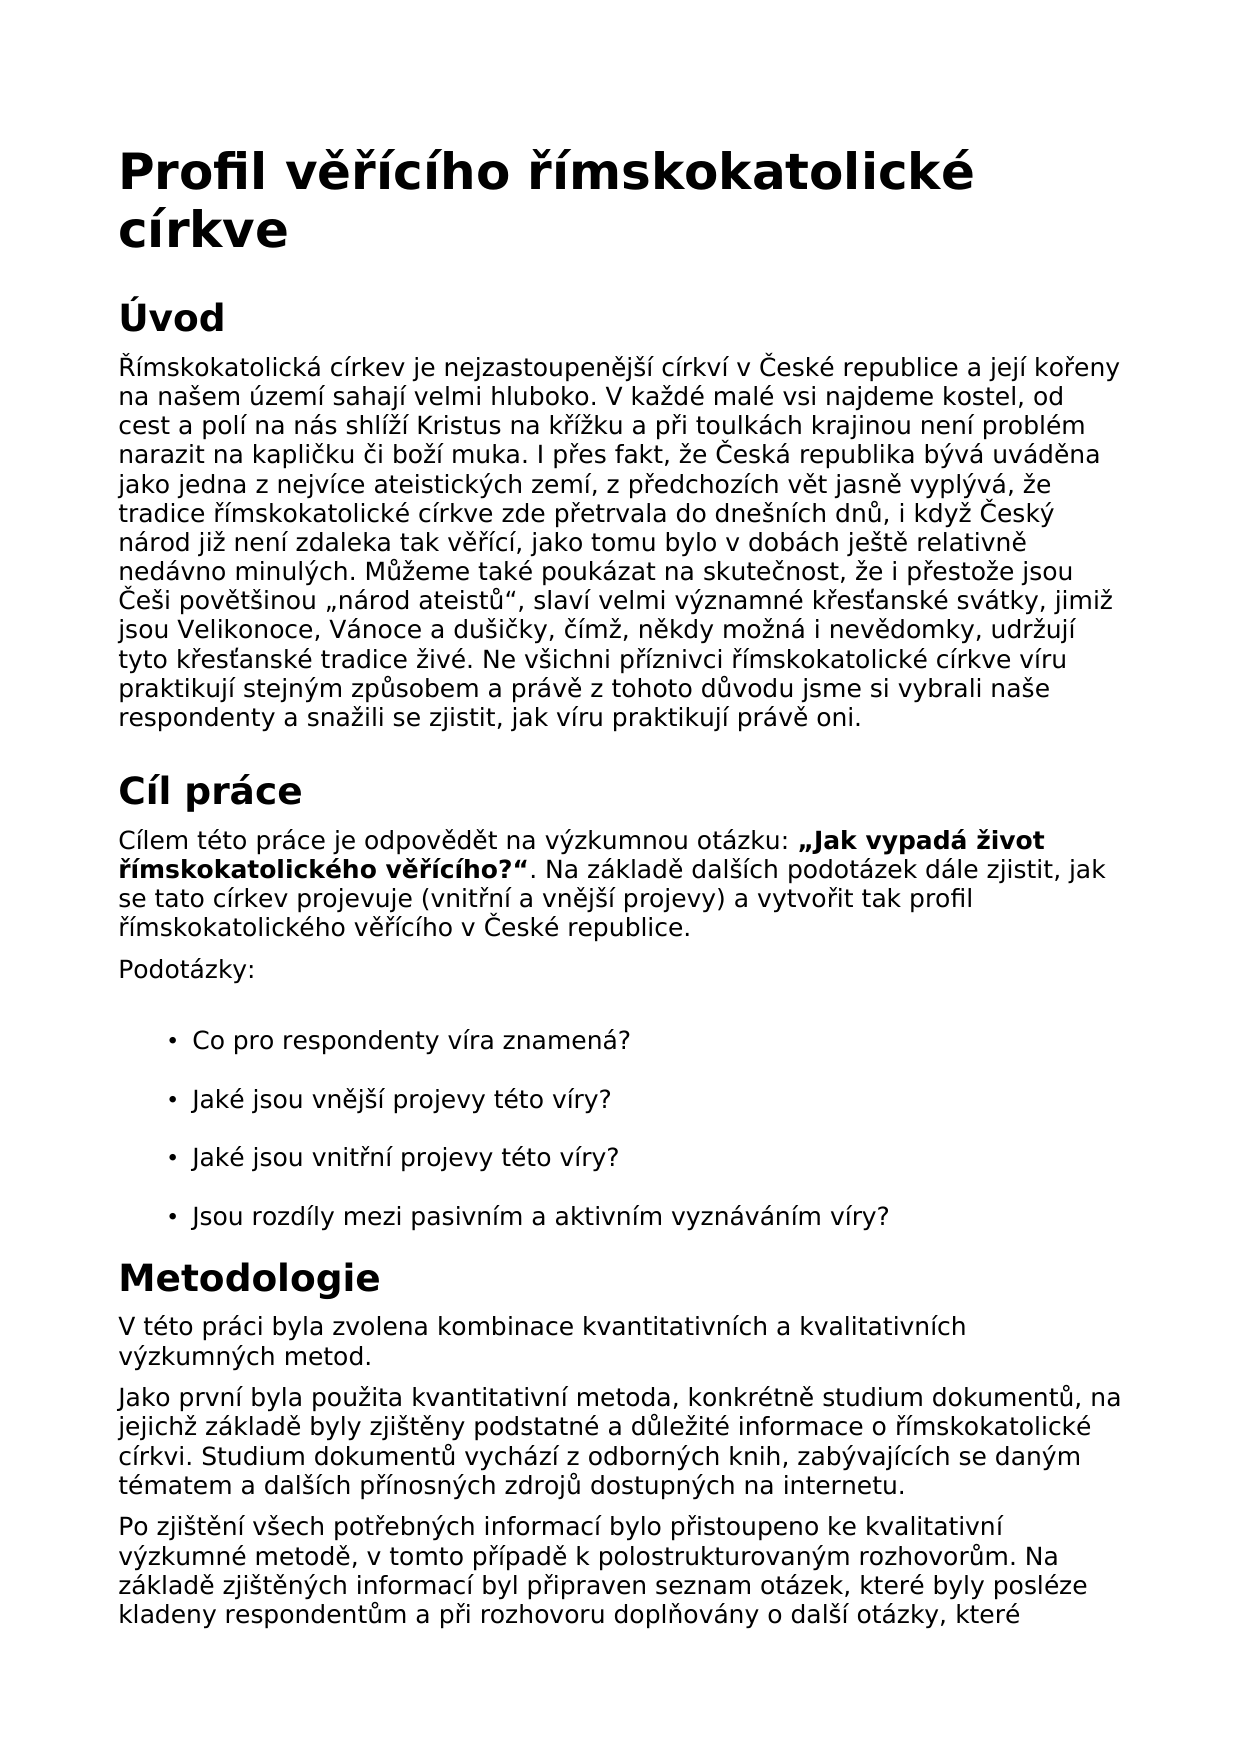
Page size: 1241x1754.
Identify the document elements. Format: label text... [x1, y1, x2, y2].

subtitle Profil věřícího římskokatolické církve [118, 143, 1122, 259]
text V této práci byla zvolena kombinace kvantitativních a kvalitativních výzkumných metod. [118, 1313, 1122, 1371]
subtitle Cíl práce [118, 770, 1122, 813]
text Cílem této práce je odpovědět na výzkumnou otázku: „Jak vypadá život římskokatolického věřícího?“. Na základě dalších podotázek dále zjistit, jak se tato církev projevuje (vnitřní a vnější projevy) a vytvořit tak profil římskokatolického věřícího v České republice. [118, 826, 1122, 943]
list Jsou rozdíly mezi pasivním a aktivním vyznáváním víry? [177, 1202, 1122, 1231]
text Podotázky: [118, 955, 1122, 984]
subtitle Metodologie [118, 1256, 1122, 1300]
text Jako první byla použita kvantitativní metoda, konkrétně studium dokumentů, na jejichž základě byly zjištěny podstatné a důležité informace o římskokatolické církvi. Studium dokumentů vychází z odborných knih, zabývajících se daným tématem a dalších přínosných zdrojů dostupných na internetu. [118, 1383, 1122, 1500]
list Co pro respondenty víra znamená? [177, 1026, 1122, 1056]
text Římskokatolická církev je nejzastoupenější církví v České republice a její kořeny na našem území sahají velmi hluboko. V každé malé vsi najdeme kostel, od cest a polí na nás shlíží Kristus na křížku a při toulkách krajinou není problém narazit na kapličku či boží muka. I přes fakt, že Česká republika bývá uváděna jako jedna z nejvíce ateistických zemí, z předchozích vět jasně vyplývá, že tradice římskokatolické církve zde přetrvala do dnešních dnů, i když Český národ již není zdaleka tak věřící, jako tomu bylo v dobách ještě relativně nedávno minulých. Můžeme také poukázat na skutečnost, že i přestože jsou Češi povětšinou „národ ateistů“, slaví velmi významné křesťanské svátky, jimiž jsou Velikonoce, Vánoce a dušičky, čímž, někdy možná i nevědomky, udržují tyto křesťanské tradice živé. Ne všichni příznivci římskokatolické církve víru praktikují stejným způsobem a právě z tohoto důvodu jsme si vybrali naše respondenty a snažili se zjistit, jak víru praktikují právě oni. [118, 353, 1122, 732]
list Jaké jsou vnitřní projevy této víry? [177, 1144, 1122, 1173]
list Jaké jsou vnější projevy této víry? [177, 1085, 1122, 1114]
text Po zjištění všech potřebných informací bylo přistoupeno ke kvalitativní výzkumné metodě, v tomto případě k polostrukturovaným rozhovorům. Na základě zjištěných informací byl připraven seznam otázek, které byly posléze kladeny respondentům a při rozhovoru doplňovány o další otázky, které [118, 1513, 1122, 1629]
subtitle Úvod [118, 297, 1122, 341]
